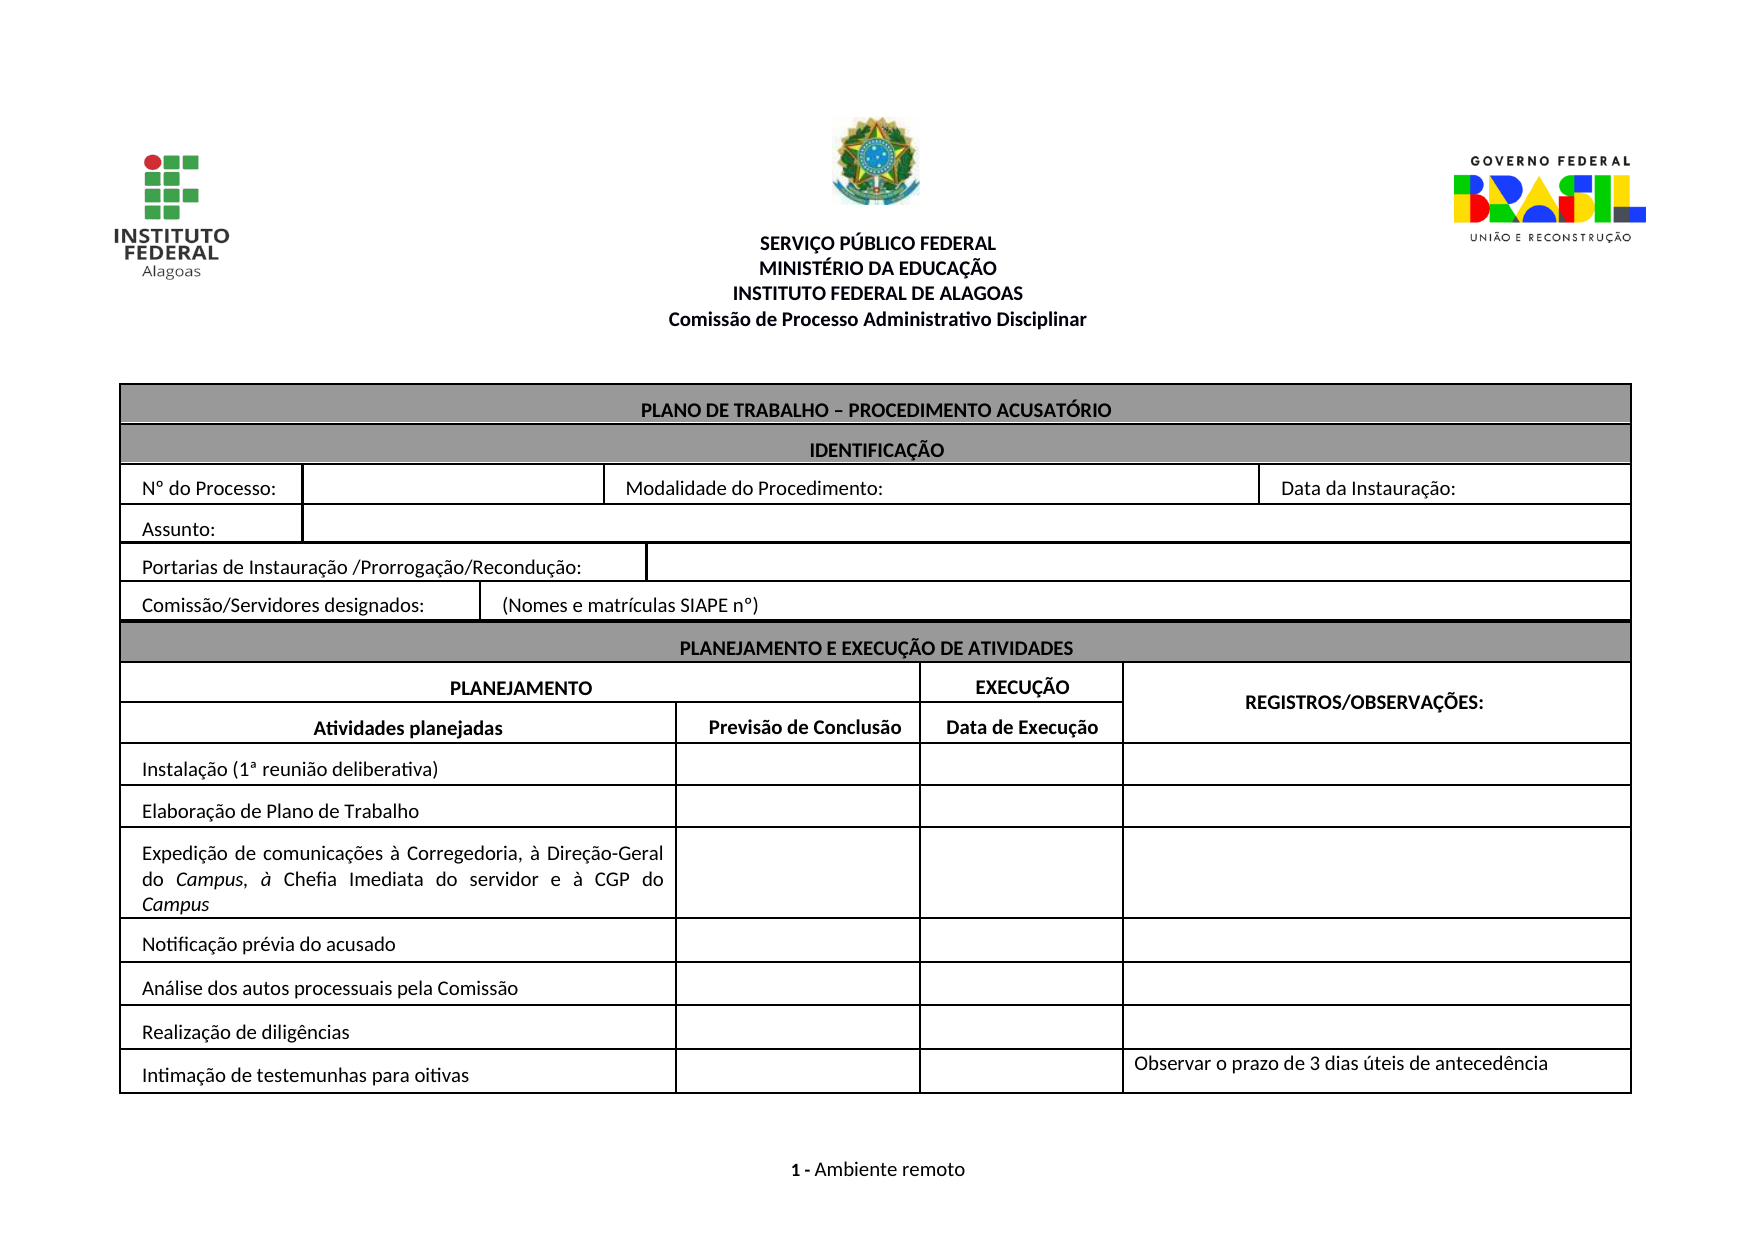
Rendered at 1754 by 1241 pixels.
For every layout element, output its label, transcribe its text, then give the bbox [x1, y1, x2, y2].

table_cell Análise dos autos processuais pela Comissão [121, 963, 675, 1004]
table_header PLANO DE TRABALHO – PROCEDIMENTO ACUSATÓRIO [121, 385, 1630, 422]
table_cell [921, 919, 1122, 961]
table_cell EXECUÇÃO [921, 663, 1122, 701]
table_cell Previsão de Conclusão [677, 703, 919, 742]
table_cell Data da Instauração: [1260, 465, 1630, 503]
table_cell Atividades planejadas [121, 703, 675, 742]
table_cell [677, 786, 919, 826]
table_cell REGISTROS/OBSERVAÇÕES: [1124, 663, 1630, 742]
table_cell Assunto: [121, 505, 301, 541]
table_cell PLANEJAMENTO E EXECUÇÃO DE ATIVIDADES [121, 623, 1630, 661]
table_cell [304, 505, 1630, 541]
table_cell [1124, 744, 1630, 784]
table_cell IDENTIFICAÇÃO [121, 425, 1630, 462]
table_cell [1124, 786, 1630, 826]
picture [1454, 156, 1646, 243]
table_cell [677, 744, 919, 784]
table_cell [677, 919, 919, 961]
table_cell [921, 828, 1122, 917]
table_cell Intimação de testemunhas para oitivas [121, 1050, 675, 1092]
table_cell [1124, 963, 1630, 1004]
picture [832, 117, 920, 205]
table_cell [921, 744, 1122, 784]
table_cell Realização de diligências [121, 1006, 675, 1048]
table_cell Data de Execução [921, 703, 1122, 742]
table_cell [1124, 1006, 1630, 1048]
table_cell [677, 828, 919, 917]
table_cell [677, 1006, 919, 1048]
table_cell Instalação (1ª reunião deliberativa) [121, 744, 675, 784]
table_cell Comissão/Servidores designados: [121, 582, 479, 619]
table_cell PLANEJAMENTO [121, 663, 919, 701]
table_cell Observar o prazo de 3 dias úteis de antecedência [1124, 1050, 1630, 1092]
table_cell [1124, 828, 1630, 917]
table_cell Nº do Processo: [121, 465, 301, 503]
table_cell Elaboração de Plano de Trabalho [121, 786, 675, 826]
table_cell Portarias de Instauração /Prorrogação/Recondução: [121, 544, 645, 580]
table_cell [921, 963, 1122, 1004]
table_cell [921, 786, 1122, 826]
table_cell [677, 1050, 919, 1092]
table_cell [648, 544, 1630, 580]
table_cell [304, 465, 603, 503]
table_cell Notificação prévia do acusado [121, 919, 675, 961]
table_cell Expedição de comunicações à Corregedoria, à Direção-Geral do Campus, à Chefia Imediata do servidor e à CGP do Campus [121, 828, 675, 917]
table_cell [921, 1050, 1122, 1092]
table_cell [921, 1006, 1122, 1048]
table_cell [677, 963, 919, 1004]
picture [112, 142, 234, 283]
table_cell [1124, 919, 1630, 961]
table_cell Modalidade do Procedimento: [605, 465, 1258, 503]
table_cell (Nomes e matrículas SIAPE nº) [481, 582, 1630, 619]
